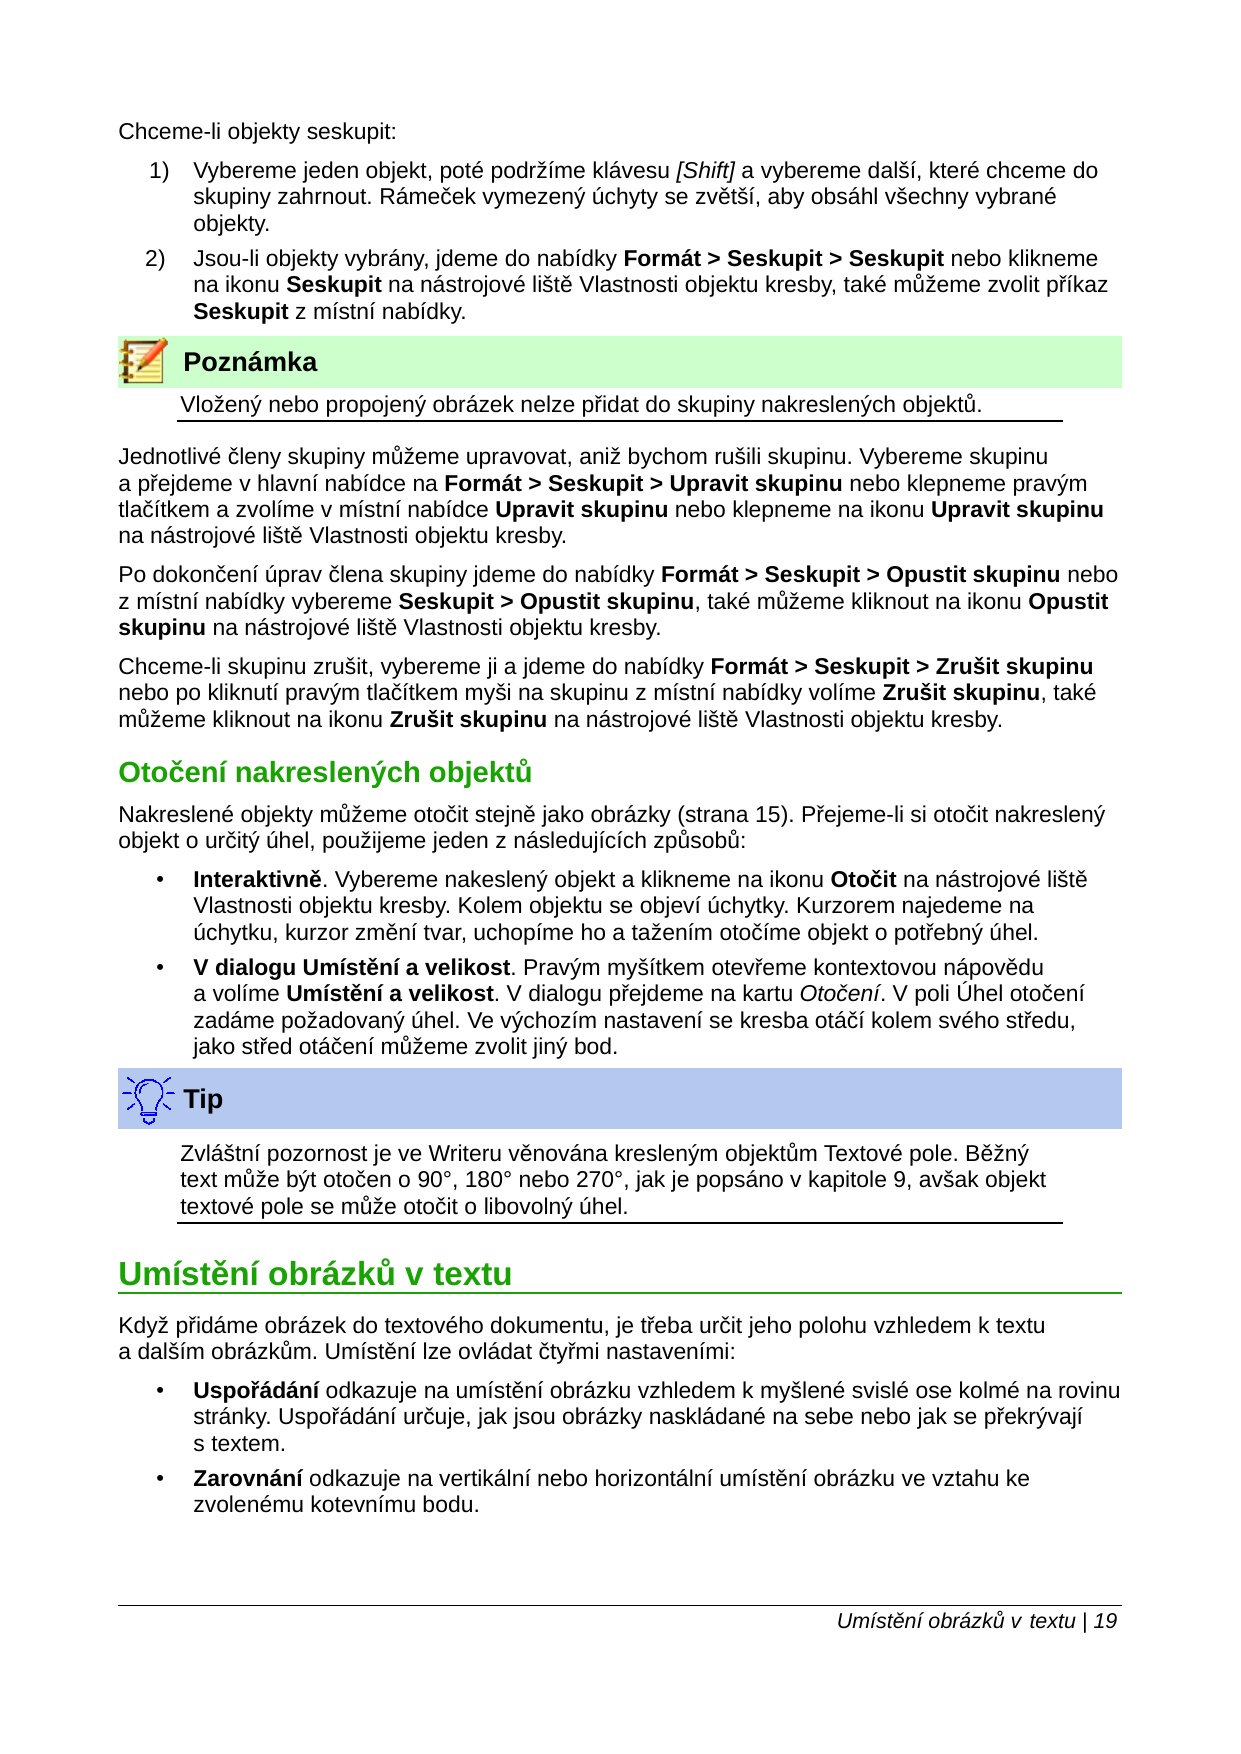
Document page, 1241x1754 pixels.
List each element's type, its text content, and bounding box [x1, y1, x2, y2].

text Když přidáme obrázek do textového dokumentu, je třeba určit jeho polohu vzhledem k textu a dalším obrázkům. Umístění lze ovládat čtyřmi nastaveními: [118, 1312, 1122, 1364]
list Chceme-li objekty seskupit: [118, 118, 1122, 144]
text Jednotlivé členy skupiny můžeme upravovat, aniž bychom rušili skupinu. Vybereme skupinu a přejdeme v hlavní nabídce na Formát > Seskupit > Upravit skupinu nebo klepneme pravým tlačítkem a zvolíme v místní nabídce Upravit skupinu nebo klepneme na ikonu Upravit skupinu na nástrojové liště Vlastnosti objektu kresby. [118, 443, 1122, 549]
subtitle Otočení nakreslených objektů [118, 756, 1122, 789]
picture [119, 1069, 179, 1129]
subtitle Poznámka [118, 336, 1122, 388]
picture [119, 336, 170, 387]
text Vložený nebo propojený obrázek nelze přidat do skupiny nakreslených objektů. [177, 388, 1063, 420]
list Zarovnání odkazuje na vertikální nebo horizontální umístění obrázku ve vztahu ke zvolenému kotevnímu bodu. [156, 1465, 1122, 1518]
list Interaktivně. Vybereme nakeslený objekt a klikneme na ikonu Otočit na nástrojové liště Vlastnosti objektu kresby. Kolem objektu se objeví úchytky. Kurzorem najedeme na úchytku, kurzor změní tvar, uchopíme ho a tažením otočíme objekt o potřebný úhel. [156, 866, 1122, 945]
text Nakreslené objekty můžeme otočit stejně jako obrázky (strana 15). Přejeme-li si otočit nakreslený objekt o určitý úhel, použijeme jeden z následujících způsobů: [118, 801, 1122, 853]
list Jsou-li objekty vybrány, jdeme do nabídky Formát > Seskupit > Seskupit nebo klikneme na ikonu Seskupit na nástrojové liště Vlastnosti objektu kresby, také můžeme zvolit příkaz Seskupit z místní nabídky. [165, 245, 1122, 324]
subtitle Tip [118, 1068, 1122, 1129]
list Vybereme jeden objekt, poté podržíme klávesu [Shift] a vybereme další, které chceme do skupiny zahrnout. Rámeček vymezený úchyty se zvětší, aby obsáhl všechny vybrané objekty. [169, 157, 1122, 236]
list V dialogu Umístění a velikost. Pravým myšítkem otevřeme kontextovou nápovědu a volíme Umístění a velikost. V dialogu přejdeme na kartu Otočení. V poli Úhel otočení zadáme požadovaný úhel. Ve výchozím nastavení se kresba otáčí kolem svého středu, jako střed otáčení můžeme zvolit jiný bod. [156, 954, 1122, 1059]
text Zvláštní pozornost je ve Writeru věnována kresleným objektům Textové pole. Běžný text může být otočen o 90°, 180° nebo 270°, jak je popsáno v kapitole 9, avšak objekt textové pole se může otočit o libovolný úhel. [177, 1137, 1063, 1222]
subtitle Umístění obrázků v textu [118, 1253, 1122, 1292]
text Chceme-li skupinu zrušit, vybereme ji a jdeme do nabídky Formát > Seskupit > Zrušit skupinu nebo po kliknutí pravým tlačítkem myši na skupinu z místní nabídky volíme Zrušit skupinu, také můžeme kliknout na ikonu Zrušit skupinu na nástrojové liště Vlastnosti objektu kresby. [118, 653, 1122, 732]
list Uspořádání odkazuje na umístění obrázku vzhledem k myšlené svislé ose kolmé na rovinu stránky. Uspořádání určuje, jak jsou obrázky naskládané na sebe nebo jak se překrývají s textem. [156, 1377, 1122, 1456]
text Po dokončení úprav člena skupiny jdeme do nabídky Formát > Seskupit > Opustit skupinu nebo z místní nabídky vybereme Seskupit > Opustit skupinu, také můžeme kliknout na ikonu Opustit skupinu na nástrojové liště Vlastnosti objektu kresby. [118, 561, 1122, 640]
